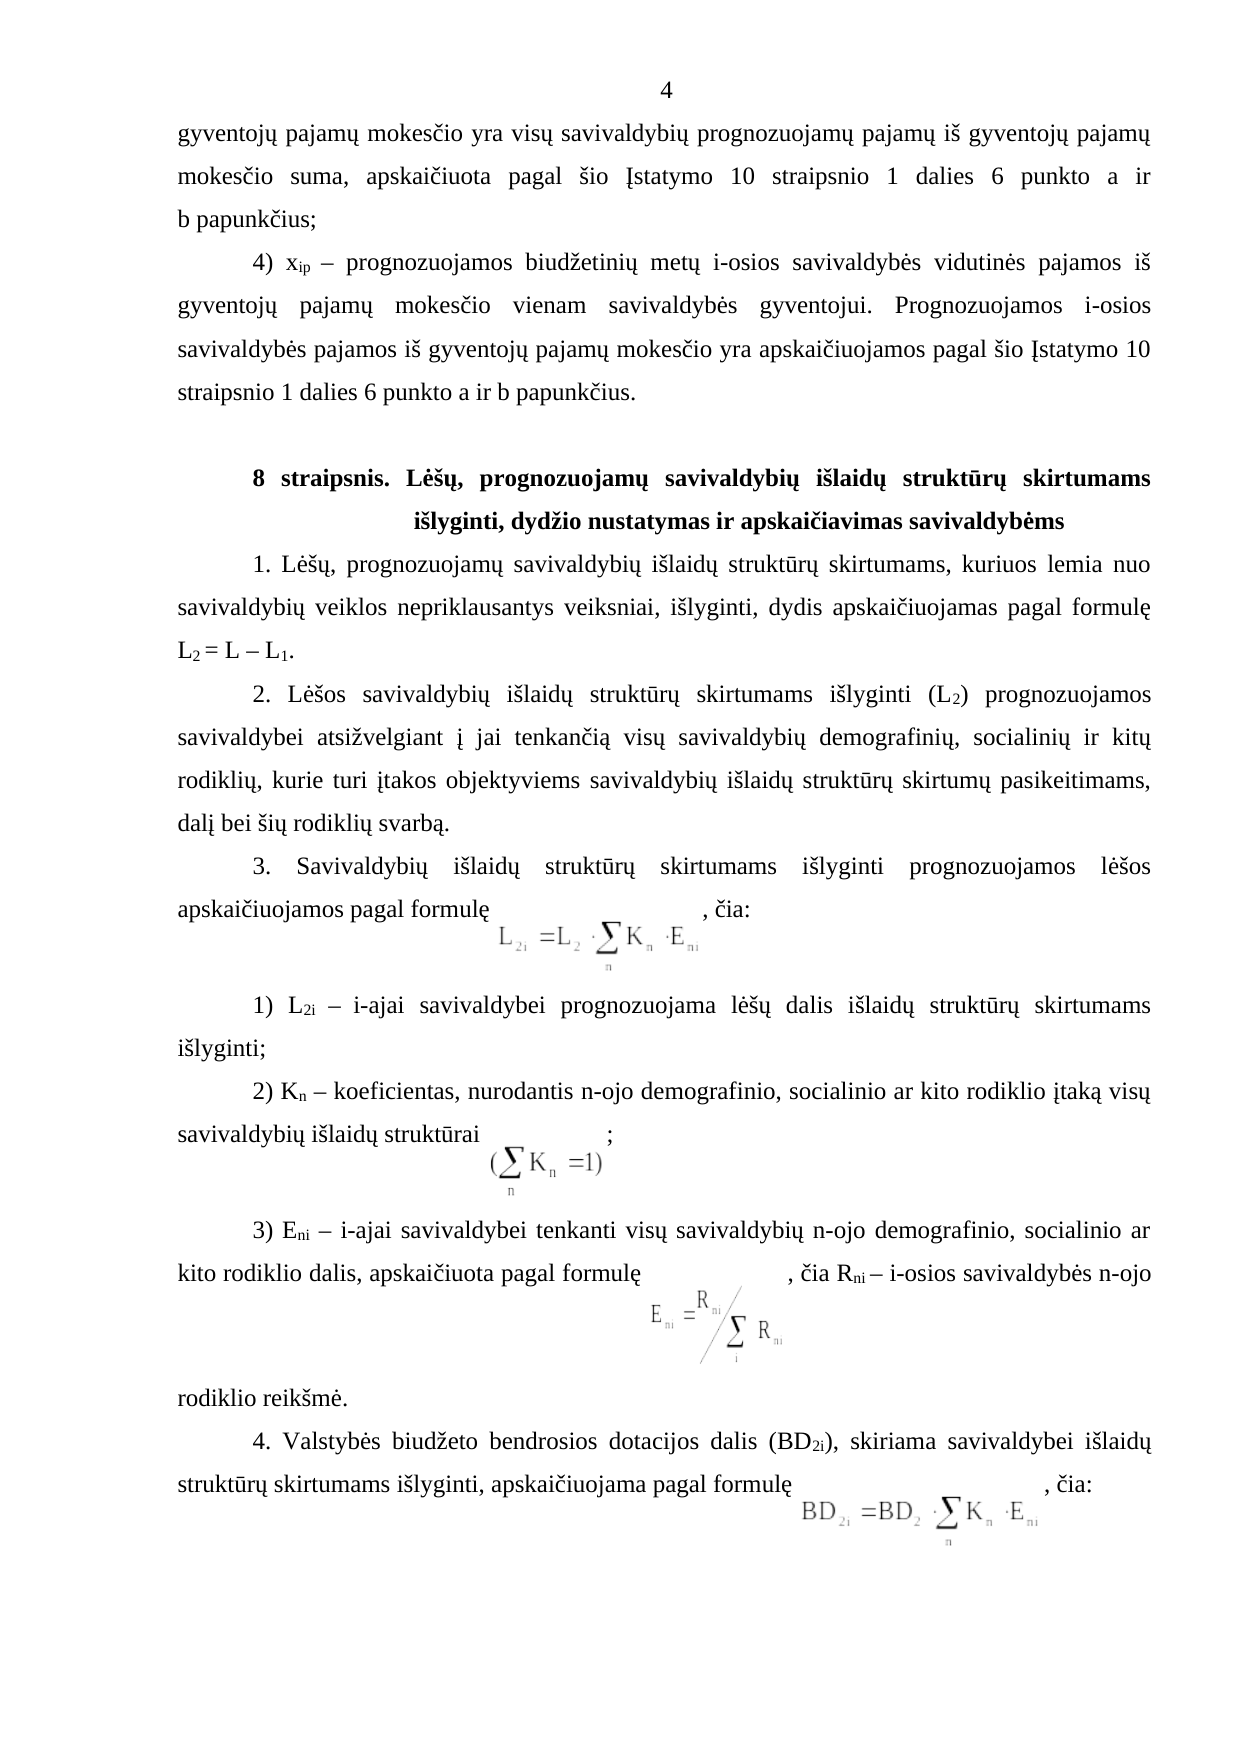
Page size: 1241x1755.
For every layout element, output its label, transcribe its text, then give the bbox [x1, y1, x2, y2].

text 3. Savivaldybių išlaidų struktūrų skirtumams išlyginti prognozuojamos lėšos apskaičiuojamos pagal formulę , čia: [177, 851, 1152, 976]
text gyventojų pajamų mokesčio yra visų savivaldybių prognozuojamų pajamų iš gyventojų pajamų mokesčio suma, apskaičiuota pagal šio Įstatymo 10 straipsnio 1 dalies 6 punkto a ir b papunkčius; [177, 118, 1152, 233]
text 2. Lėšos savivaldybių išlaidų struktūrų skirtumams išlyginti (L2) prognozuojamos savivaldybei atsižvelgiant į jai tenkančią visų savivaldybių demografinių, socialinių ir kitų rodiklių, kurie turi įtakos objektyviems savivaldybių išlaidų struktūrų skirtumų pasikeitimams, dalį bei šių rodiklių svarbą. [177, 679, 1152, 837]
text 8 straipsnis. Lėšų, prognozuojamų savivaldybių išlaidų struktūrų skirtumams išlyginti, dydžio nustatymas ir apskaičiavimas savivaldybėms [252, 463, 1152, 535]
text 1) L2i – i-ajai savivaldybei prognozuojama lėšų dalis išlaidų struktūrų skirtumams išlyginti; [177, 990, 1152, 1062]
text 4) xip – prognozuojamos biudžetinių metų i-osios savivaldybės vidutinės pajamos iš gyventojų pajamų mokesčio vienam savivaldybės gyventojui. Prognozuojamos i-osios savivaldybės pajamos iš gyventojų pajamų mokesčio yra apskaičiuojamos pagal šio Įstatymo 10 straipsnio 1 dalies 6 punkto a ir b papunkčius. [177, 247, 1152, 406]
text 1. Lėšų, prognozuojamų savivaldybių išlaidų struktūrų skirtumams, kuriuos lemia nuo savivaldybių veiklos nepriklausantys veiksniai, išlyginti, dydis apskaičiuojamas pagal formulę L2 = L – L1. [177, 549, 1152, 664]
text 4. Valstybės biudžeto bendrosios dotacijos dalis (BD2i), skiriama savivaldybei išlaidų struktūrų skirtumams išlyginti, apskaičiuojama pagal formulę , čia: [177, 1426, 1152, 1551]
text 3) Eni – i-ajai savivaldybei tenkanti visų savivaldybių n-ojo demografinio, socialinio ar kito rodiklio dalis, apskaičiuota pagal formulę , čia Rni – i-osios savivaldybės n-ojo rodiklio reikšmė. [177, 1215, 1152, 1412]
text 2) Kn – koeficientas, nurodantis n-ojo demografinio, socialinio ar kito rodiklio įtaką visų savivaldybių išlaidų struktūrai ; [177, 1076, 1152, 1200]
